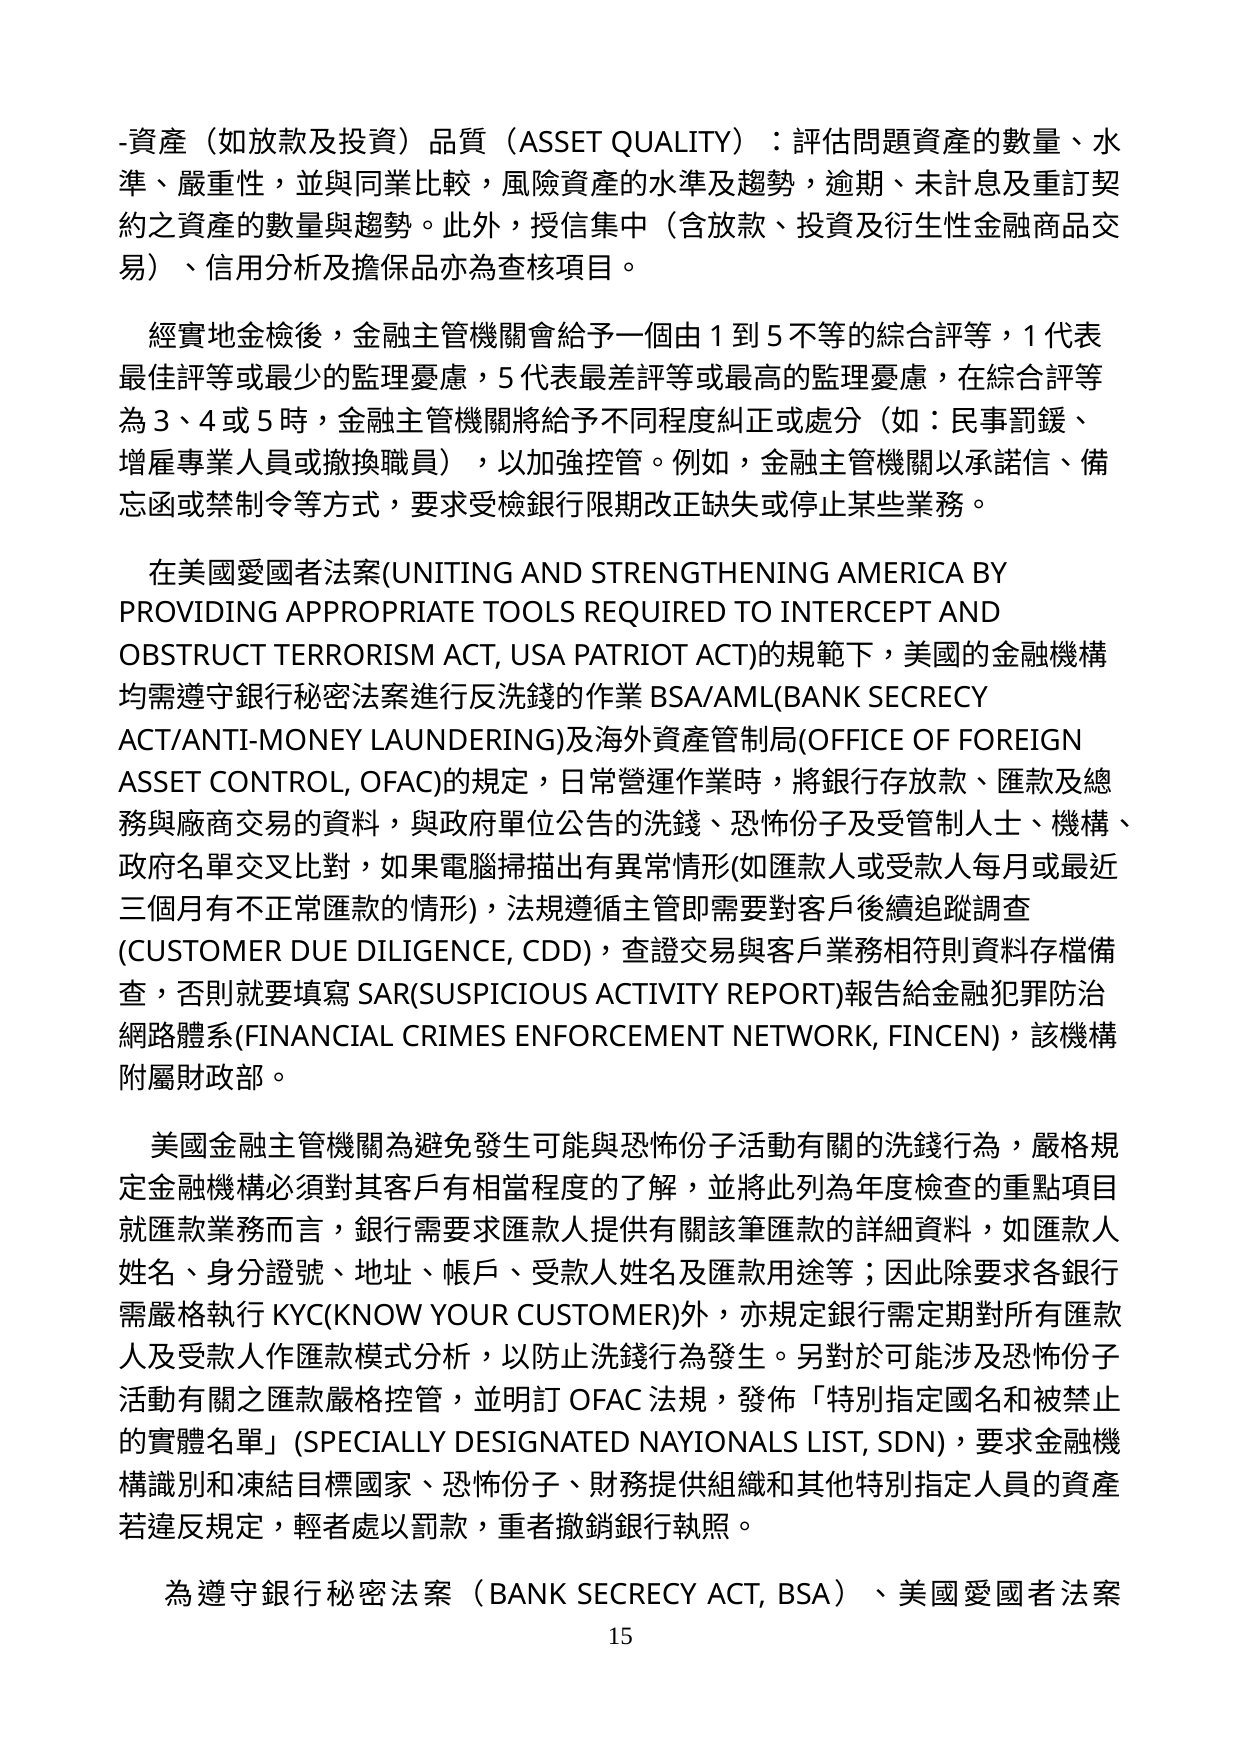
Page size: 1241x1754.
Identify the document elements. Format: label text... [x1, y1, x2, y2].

text 為遵守銀行秘密法案（BANK SECRECY ACT, BSA）、美國愛國者法案 [118, 1571, 1122, 1613]
text 經實地金檢後，金融主管機關會給予一個由1到5不等的綜合評等，1代表最佳評等或最少的監理憂慮，5代表最差評等或最高的監理憂慮，在綜合評等為3、4或5時，金融主管機關將給予不同程度糾正或處分（如：民事罰鍰、增雇專業人員或撤換職員），以加強控管。例如，金融主管機關以承諾信、備忘函或禁制令等方式，要求受檢銀行限期改正缺失或停止某些業務。 [118, 312, 1122, 524]
text 在美國愛國者法案(UNITING AND STRENGTHENING AMERICA BY PROVIDING APPROPRIATE TOOLS REQUIRED TO INTERCEPT AND OBSTRUCT TERRORISM ACT, USA PATRIOT ACT)的規範下，美國的金融機構均需遵守銀行秘密法案進行反洗錢的作業BSA/AML(BANK SECRECY ACT/ANTI-MONEY LAUNDERING)及海外資產管制局(OFFICE OF FOREIGN ASSET CONTROL, OFAC)的規定，日常營運作業時，將銀行存放款、匯款及總務與廠商交易的資料，與政府單位公告的洗錢、恐怖份子及受管制人士、機構、政府名單交叉比對，如果電腦掃描出有異常情形(如匯款人或受款人每月或最近三個月有不正常匯款的情形)，法規遵循主管即需要對客戶後續追蹤調查(CUSTOMER DUE DILIGENCE, CDD)，查證交易與客戶業務相符則資料存檔備查，否則就要填寫SAR(SUSPICIOUS ACTIVITY REPORT)報告給金融犯罪防治網路體系(FINANCIAL CRIMES ENFORCEMENT NETWORK, FINCEN)，該機構附屬財政部。 [118, 549, 1122, 1097]
text 美國金融主管機關為避免發生可能與恐怖份子活動有關的洗錢行為，嚴格規定金融機構必須對其客戶有相當程度的了解，並將此列為年度檢查的重點項目；就匯款業務而言，銀行需要求匯款人提供有關該筆匯款的詳細資料，如匯款人姓名、身分證號、地址、帳戶、受款人姓名及匯款用途等；因此除要求各銀行需嚴格執行KYC(KNOW YOUR CUSTOMER)外，亦規定銀行需定期對所有匯款人及受款人作匯款模式分析，以防止洗錢行為發生。另對於可能涉及恐怖份子活動有關之匯款嚴格控管，並明訂OFAC法規，發佈「特別指定國名和被禁止的實體名單」(SPECIALLY DESIGNATED NAYIONALS LIST, SDN)，要求金融機構識別和凍結目標國家、恐怖份子、財務提供組織和其他特別指定人員的資產，若違反規定，輕者處以罰款，重者撤銷銀行執照。 [118, 1122, 1122, 1546]
text -資產（如放款及投資）品質（ASSET QUALITY）：評估問題資產的數量、水準、嚴重性，並與同業比較，風險資產的水準及趨勢，逾期、未計息及重訂契約之資產的數量與趨勢。此外，授信集中（含放款、投資及衍生性金融商品交易）、信用分析及擔保品亦為查核項目。 [118, 118, 1122, 287]
